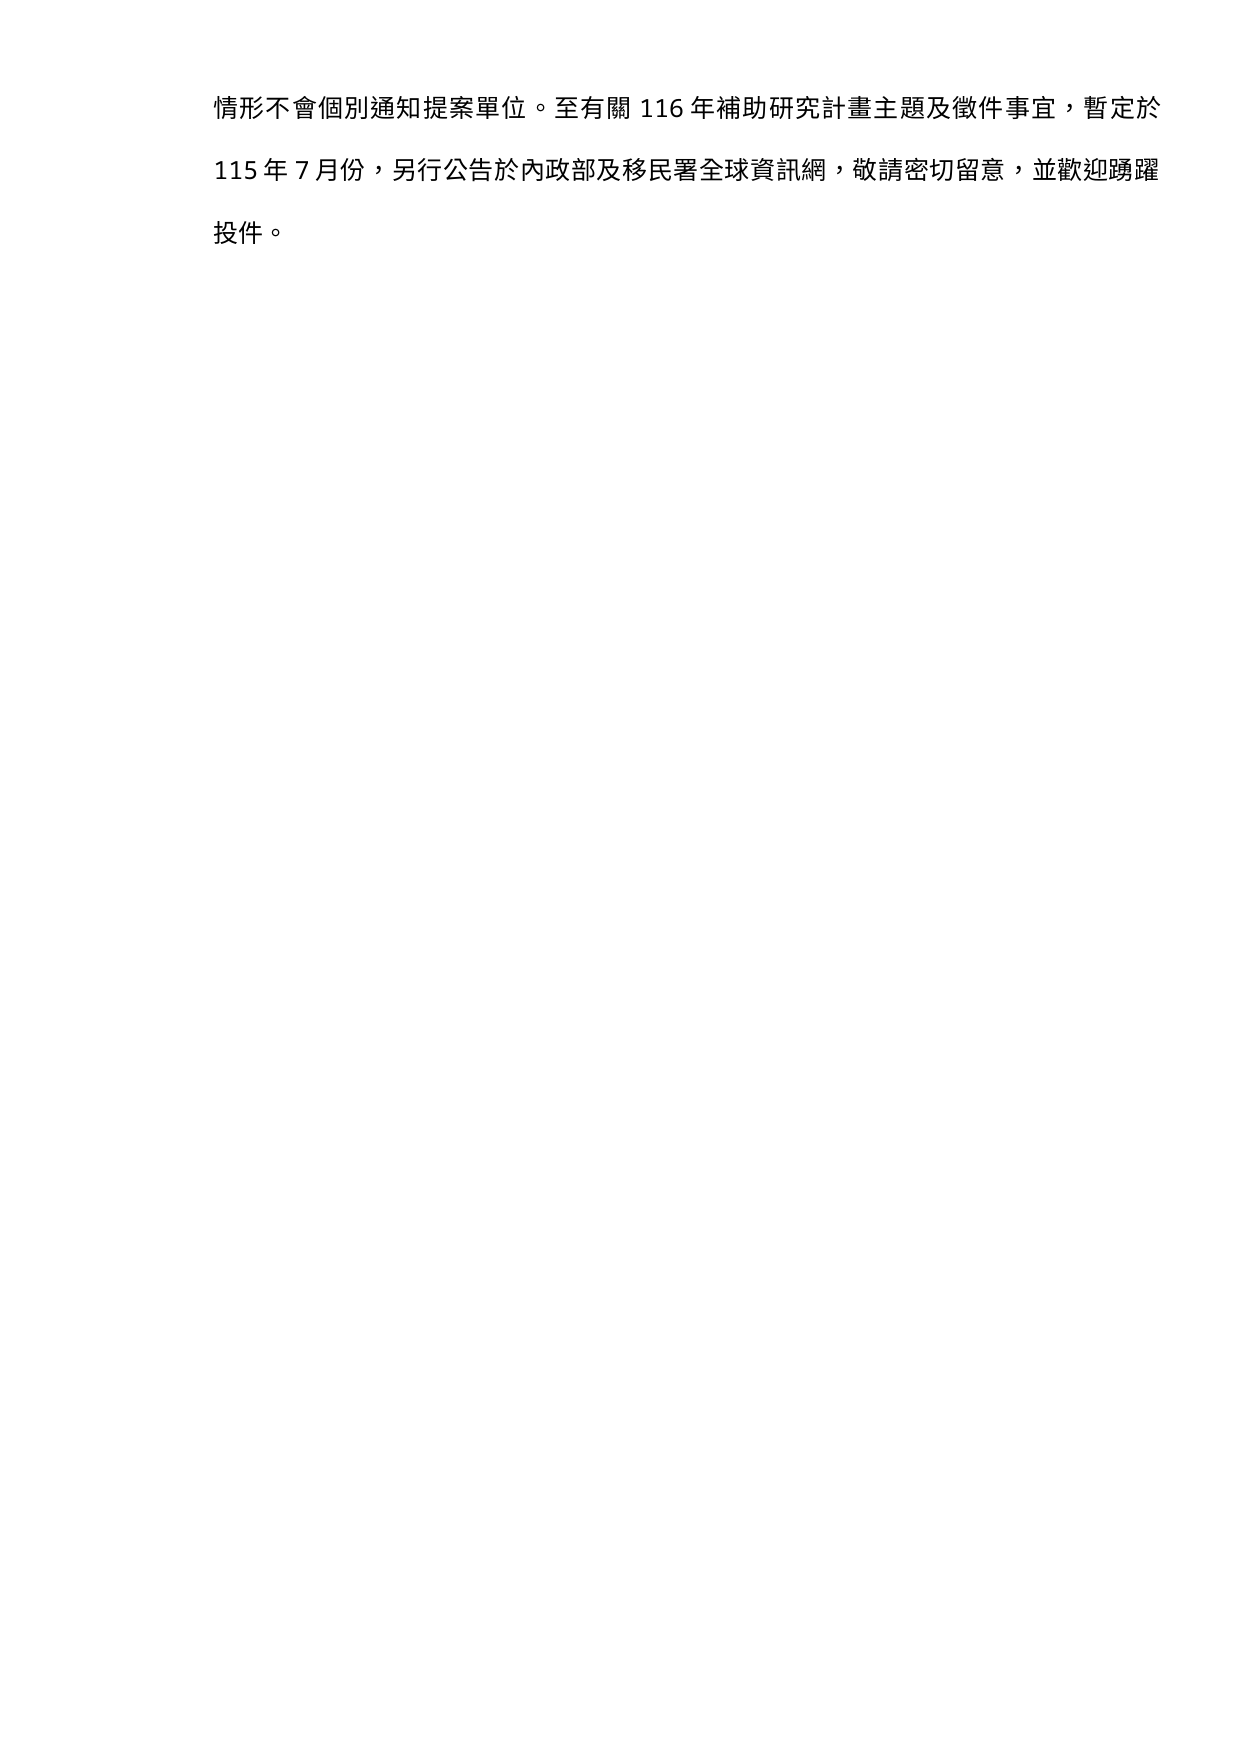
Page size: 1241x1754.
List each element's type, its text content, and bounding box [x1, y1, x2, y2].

text 情形不會個別通知提案單位。至有關116年補助研究計畫主題及徵件事宜，暫定於115年7月份，另行公告於內政部及移民署全球資訊網，敬請密切留意，並歡迎踴躍投件。 [112, 64, 1162, 252]
